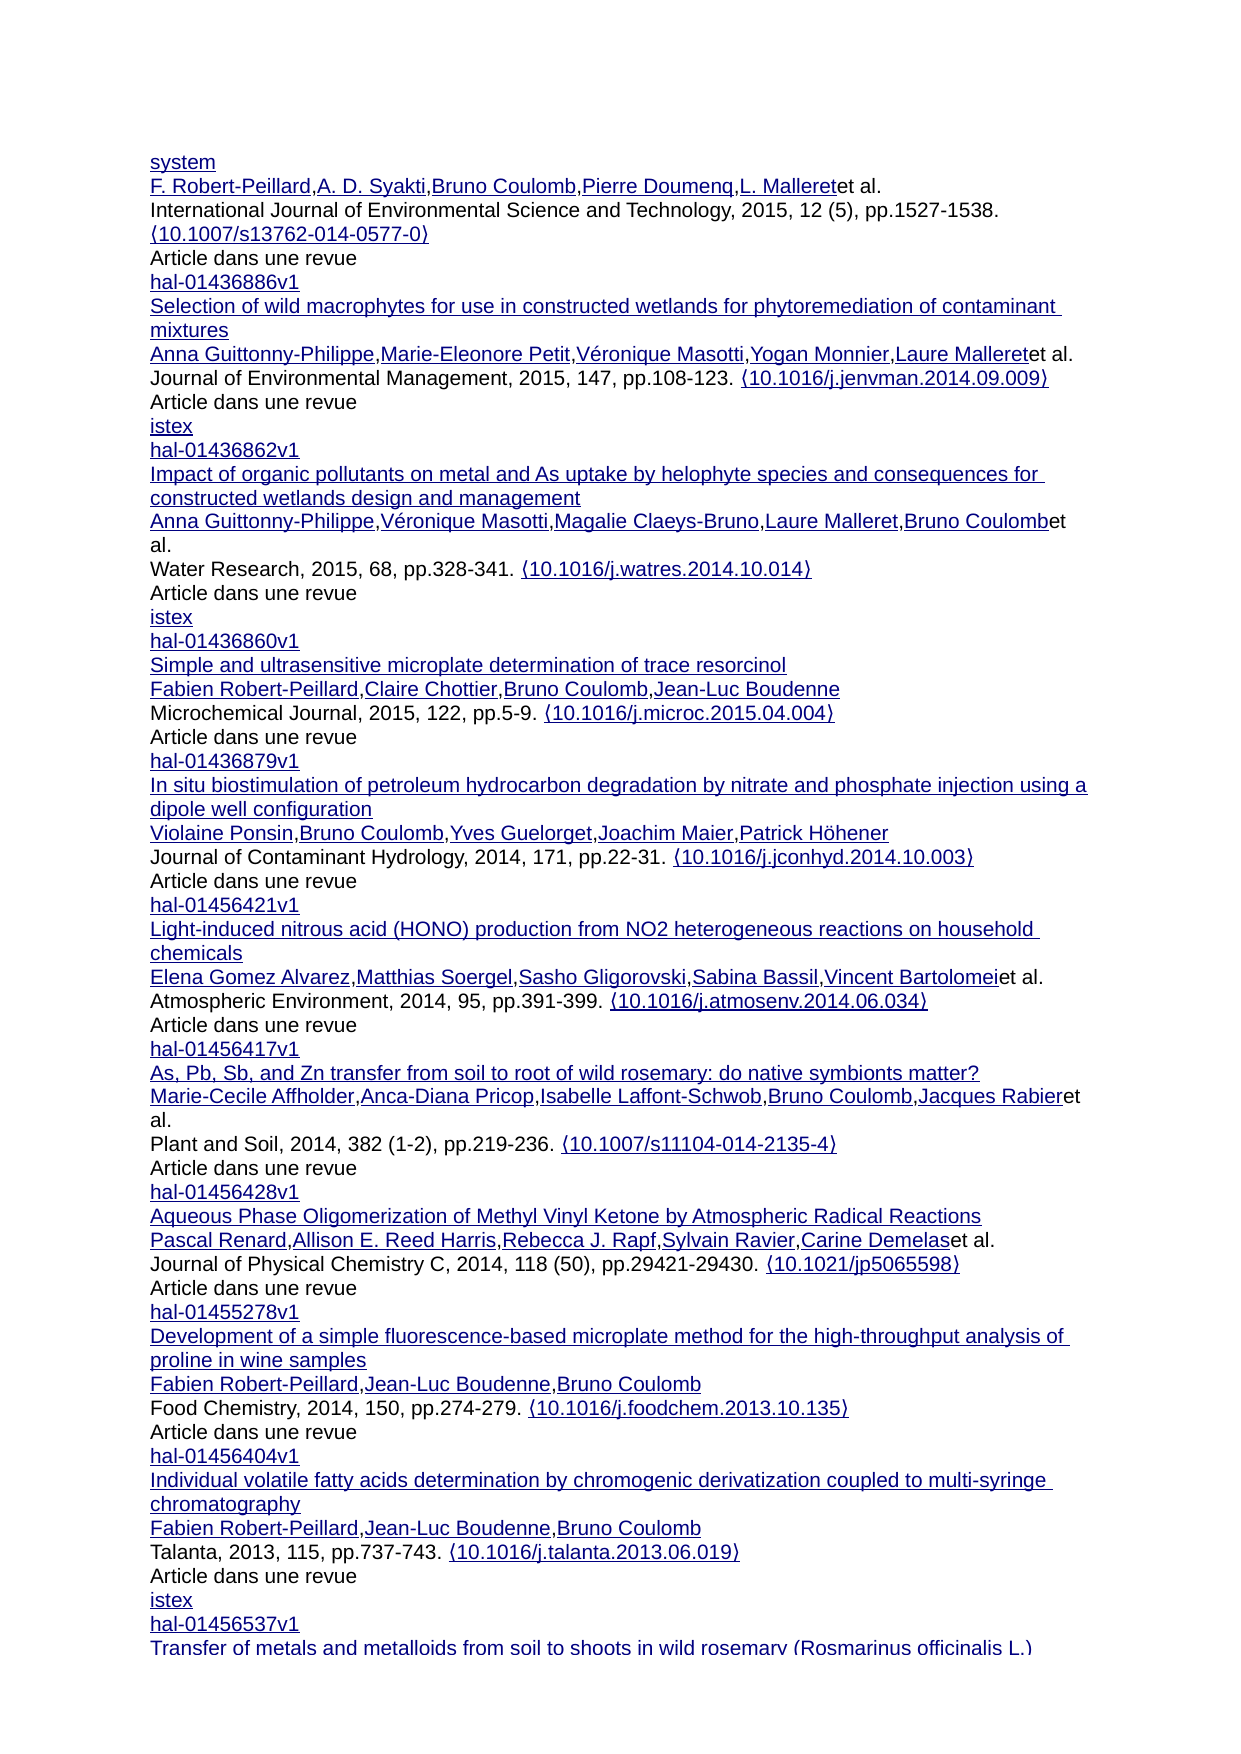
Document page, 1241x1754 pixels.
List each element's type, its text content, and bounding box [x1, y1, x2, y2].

table_cell Development of a simple fluorescence-based microplate method for the high-throughput analysis of proline in wine samples Fabien Robert-Peillard,Jean-Luc Boudenne,Bruno Coulomb Food Chemistry, 2014, 150, pp.274-279. ⟨10.1016/j.foodchem.2013.10.135⟩ Article dans une revue hal-01456404v1 [150, 1324, 1090, 1468]
table_cell Aqueous Phase Oligomerization of Methyl Vinyl Ketone by Atmospheric Radical Reactions Pascal Renard,Allison E. Reed Harris,Rebecca J. Rapf,Sylvain Ravier,Carine Demelaset al. Journal of Physical Chemistry C, 2014, 118 (50), pp.29421-29430. ⟨10.1021/jp5065598⟩ Article dans une revue hal-01455278v1 [150, 1204, 1090, 1324]
table_cell As, Pb, Sb, and Zn transfer from soil to root of wild rosemary: do native symbionts matter? Marie-Cecile Affholder,Anca-Diana Pricop,Isabelle Laffont-Schwob,Bruno Coulomb,Jacques Rabieret al. Plant and Soil, 2014, 382 (1-2), pp.219-236. ⟨10.1007/s11104-014-2135-4⟩ Article dans une revue hal-01456428v1 [150, 1060, 1090, 1204]
table_cell Simple and ultrasensitive microplate determination of trace resorcinol Fabien Robert-Peillard,Claire Chottier,Bruno Coulomb,Jean-Luc Boudenne Microchemical Journal, 2015, 122, pp.5-9. ⟨10.1016/j.microc.2015.04.004⟩ Article dans une revue hal-01436879v1 [150, 653, 1090, 773]
table_cell Selection of wild macrophytes for use in constructed wetlands for phytoremediation of contaminant mixtures Anna Guittonny-Philippe,Marie-Eleonore Petit,Véronique Masotti,Yogan Monnier,Laure Malleretet al. Journal of Environmental Management, 2015, 147, pp.108-123. ⟨10.1016/j.jenvman.2014.09.009⟩ Article dans une revue istex hal-01436862v1 [150, 294, 1090, 461]
table_cell Impact of organic pollutants on metal and As uptake by helophyte species and consequences for constructed wetlands design and management Anna Guittonny-Philippe,Véronique Masotti,Magalie Claeys-Bruno,Laure Malleret,Bruno Coulombet al. Water Research, 2015, 68, pp.328-341. ⟨10.1016/j.watres.2014.10.014⟩ Article dans une revue istex hal-01436860v1 [150, 461, 1090, 653]
table_cell Individual volatile fatty acids determination by chromogenic derivatization coupled to multi-syringe chromatography Fabien Robert-Peillard,Jean-Luc Boudenne,Bruno Coulomb Talanta, 2013, 115, pp.737-743. ⟨10.1016/j.talanta.2013.06.019⟩ Article dans une revue istex hal-01456537v1 [150, 1468, 1090, 1635]
table_cell Light-induced nitrous acid (HONO) production from NO2 heterogeneous reactions on household chemicals Elena Gomez Alvarez,Matthias Soergel,Sasho Gligorovski,Sabina Bassil,Vincent Bartolomeiet al. Atmospheric Environment, 2014, 95, pp.391-399. ⟨10.1016/j.atmosenv.2014.06.034⟩ Article dans une revue hal-01456417v1 [150, 917, 1090, 1060]
table_cell Transfer of metals and metalloids from soil to shoots in wild rosemary (Rosmarinus officinalis L.) [150, 1635, 1090, 1655]
table_cell Occurrence and fate of selected surfactants in seawater at the outfall of the Marseille urban sewerage system F. Robert-Peillard,A. D. Syakti,Bruno Coulomb,Pierre Doumenq,L. Malleretet al. International Journal of Environmental Science and Technology, 2015, 12 (5), pp.1527-1538. ⟨10.1007/s13762-014-0577-0⟩ Article dans une revue hal-01436886v1 [150, 150, 1090, 294]
table_cell In situ biostimulation of petroleum hydrocarbon degradation by nitrate and phosphate injection using a dipole well configuration Violaine Ponsin,Bruno Coulomb,Yves Guelorget,Joachim Maier,Patrick Höhener Journal of Contaminant Hydrology, 2014, 171, pp.22-31. ⟨10.1016/j.jconhyd.2014.10.003⟩ Article dans une revue hal-01456421v1 [150, 773, 1090, 917]
